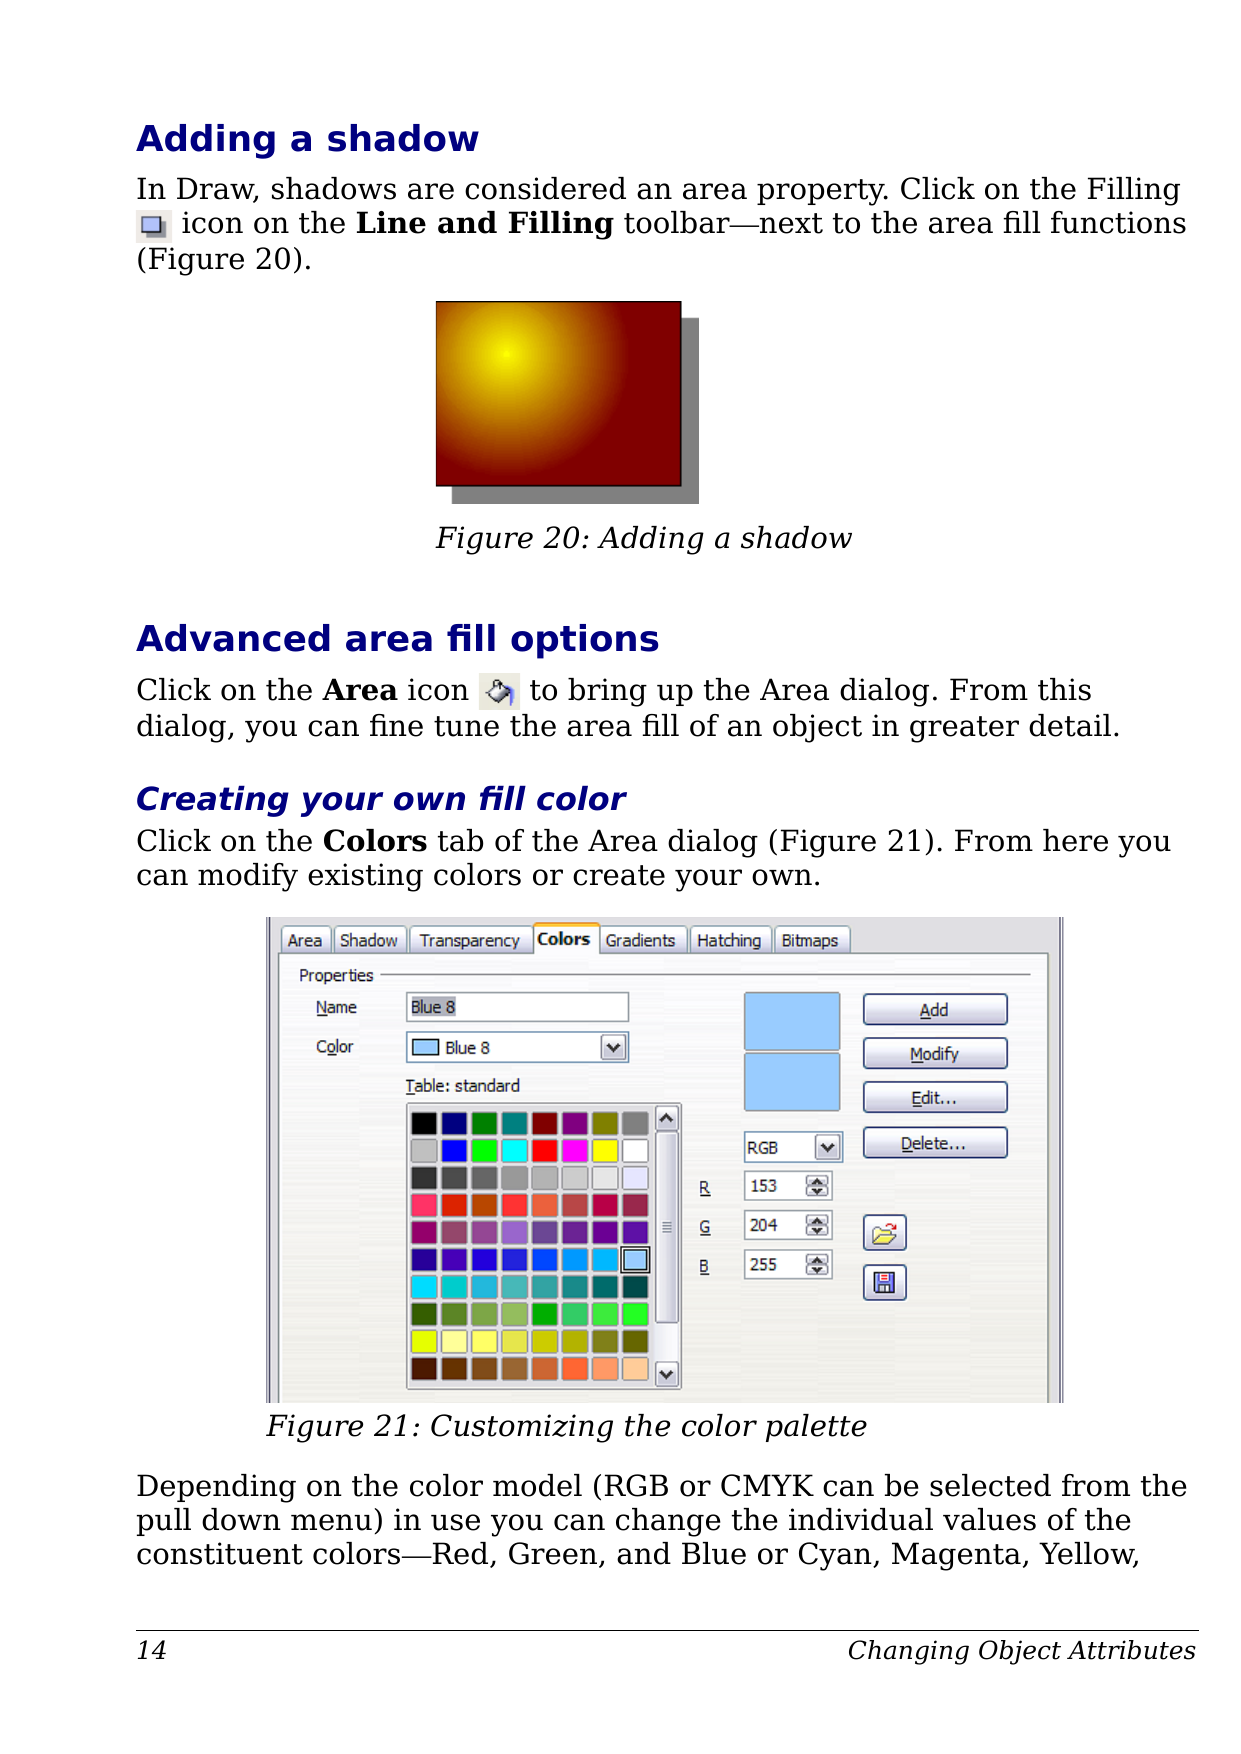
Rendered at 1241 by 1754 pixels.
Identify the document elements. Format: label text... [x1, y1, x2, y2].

text Figure 20: Adding a shadow [436, 521, 899, 555]
text In Draw, shadows are considered an area property. Click on the Filling icon on the Line and Filling toolbar—next to the area fill functions (Figure 20). [136, 172, 1199, 276]
picture [135, 210, 173, 243]
subtitle Creating your own fill color [136, 781, 1199, 818]
picture [266, 917, 1064, 1403]
text Depending on the color model (RGB or CMYK can be selected from the pull down menu) in use you can change the individual values of the constituent colors—Red, Green, and Blue or Cyan, Magenta, Yellow, [136, 1469, 1199, 1572]
subtitle Adding a shadow [136, 118, 1199, 159]
subtitle Advanced area fill options [136, 618, 1199, 660]
text Click on the Colors tab of the Area dialog (Figure 21). From here you can modify existing colors or create your own. [136, 824, 1199, 892]
text Click on the Area icon to bring up the Area dialog. From this dialog, you can fine tune the area fill of an object in greater detail. [136, 672, 1199, 743]
picture [435, 301, 699, 504]
picture [478, 673, 521, 710]
text Figure 21: Customizing the color palette [266, 1409, 1068, 1443]
